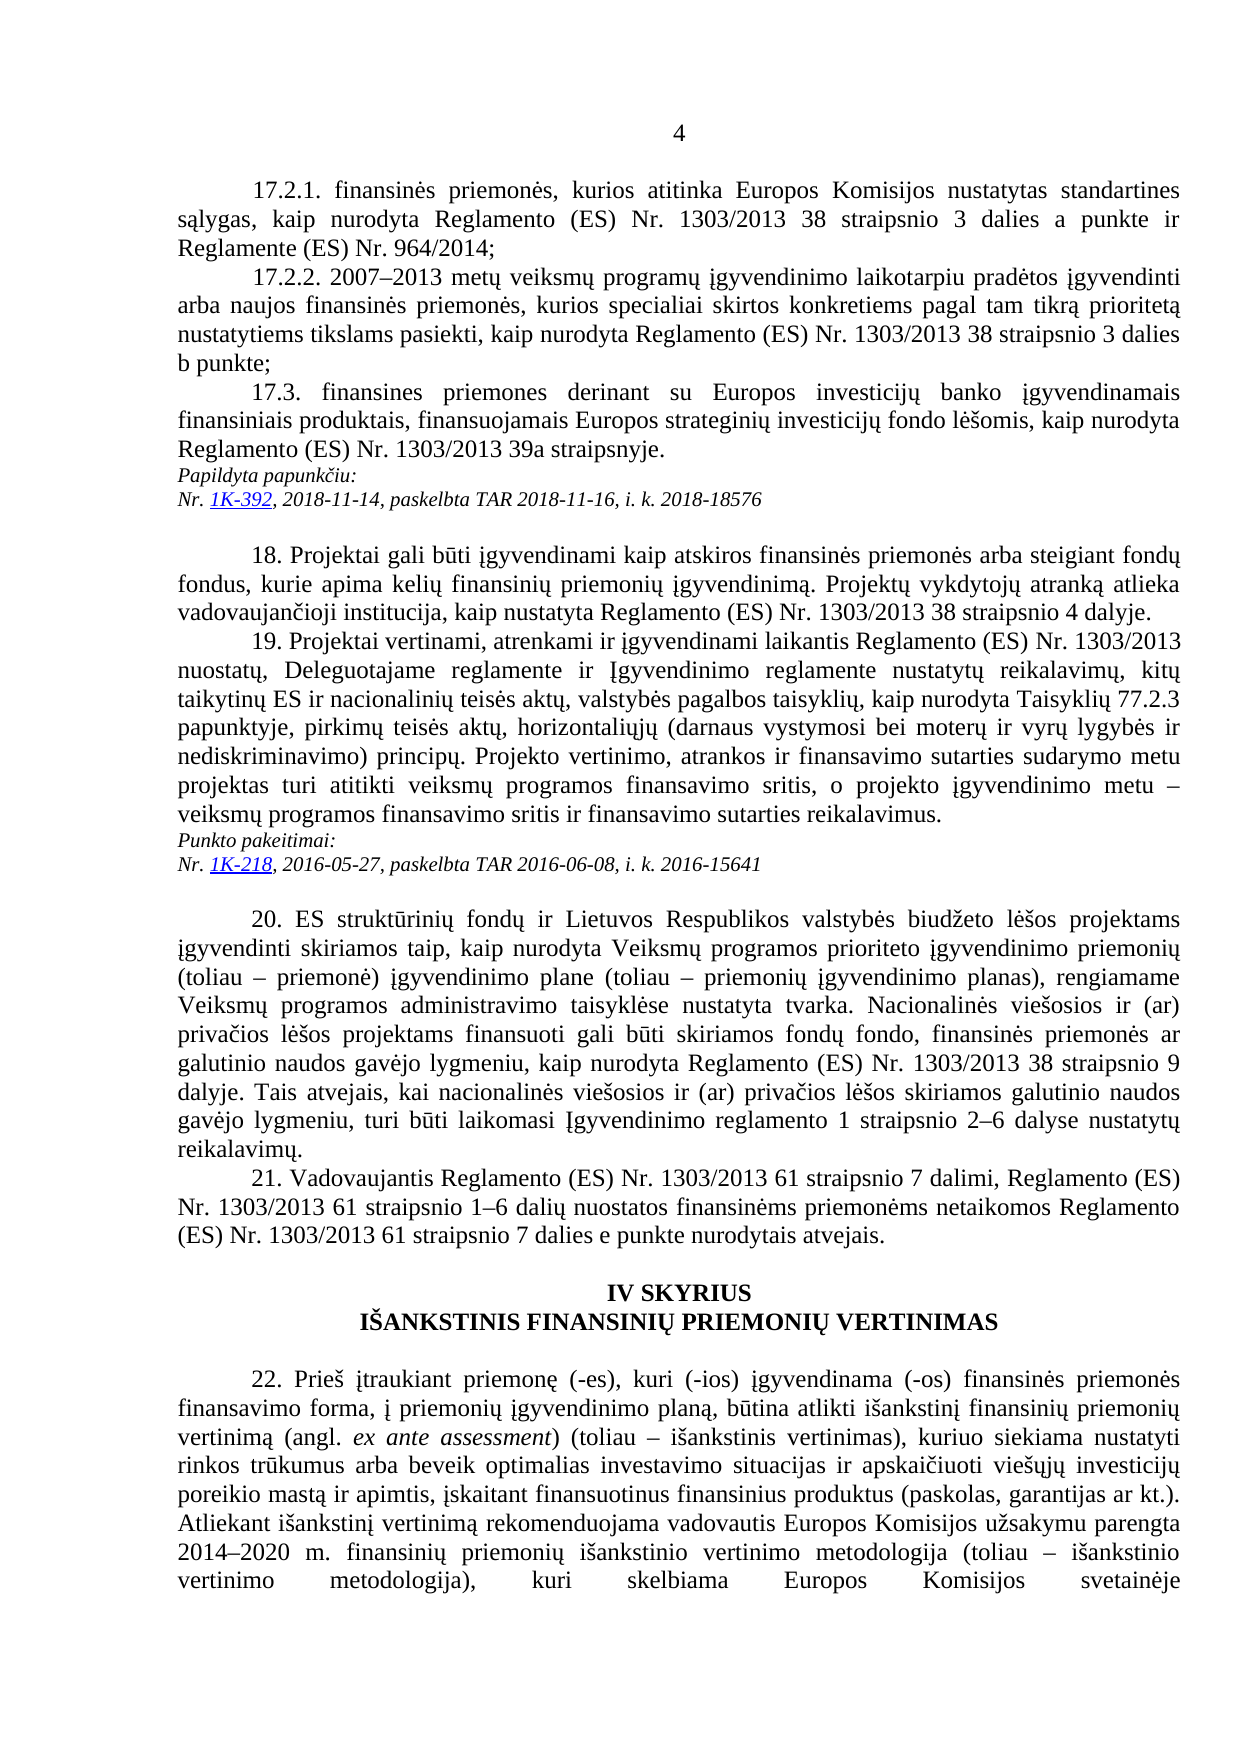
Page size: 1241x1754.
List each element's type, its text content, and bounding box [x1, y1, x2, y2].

text 21. Vadovaujantis Reglamento (ES) Nr. 1303/2013 61 straipsnio 7 dalimi, Reglamento (ES) Nr. 1303/2013 61 straipsnio 1–6 dalių nuostatos finansinėms priemonėms netaikomos Reglamento (ES) Nr. 1303/2013 61 straipsnio 7 dalies e punkte nurodytais atvejais. [177, 1163, 1181, 1249]
text 17.2.1. finansinės priemonės, kurios atitinka Europos Komisijos nustatytas standartines sąlygas, kaip nurodyta Reglamento (ES) Nr. 1303/2013 38 straipsnio 3 dalies a punkte ir Reglamente (ES) Nr. 964/2014; [177, 176, 1181, 262]
text IŠANKSTINIS FINANSINIŲ PRIEMONIŲ VERTINIMAS [177, 1307, 1181, 1336]
text 19. Projektai vertinami, atrenkami ir įgyvendinami laikantis Reglamento (ES) Nr. 1303/2013 nuostatų, Deleguotajame reglamente ir Įgyvendinimo reglamente nustatytų reikalavimų, kitų taikytinų ES ir nacionalinių teisės aktų, valstybės pagalbos taisyklių, kaip nurodyta Taisyklių 77.2.3 papunktyje, pirkimų teisės aktų, horizontaliųjų (darnaus vystymosi bei moterų ir vyrų lygybės ir nediskriminavimo) principų. Projekto vertinimo, atrankos ir finansavimo sutarties sudarymo metu projektas turi atitikti veiksmų programos finansavimo sritis, o projekto įgyvendinimo metu – veiksmų programos finansavimo sritis ir finansavimo sutarties reikalavimus. [177, 626, 1181, 827]
text 18. Projektai gali būti įgyvendinami kaip atskiros finansinės priemonės arba steigiant fondų fondus, kurie apima kelių finansinių priemonių įgyvendinimą. Projektų vykdytojų atranką atlieka vadovaujančioji institucija, kaip nustatyta Reglamento (ES) Nr. 1303/2013 38 straipsnio 4 dalyje. [177, 540, 1181, 626]
text Nr. 1K-218, 2016-05-27, paskelbta TAR 2016-06-08, i. k. 2016-15641 [177, 852, 1181, 876]
text Nr. 1K-392, 2018-11-14, paskelbta TAR 2018-11-16, i. k. 2018-18576 [177, 487, 1181, 511]
text Papildyta papunkčiu: [177, 463, 1181, 487]
text 22. Prieš įtraukiant priemonę (-es), kuri (-ios) įgyvendinama (-os) finansinės priemonės finansavimo forma, į priemonių įgyvendinimo planą, būtina atlikti išankstinį finansinių priemonių vertinimą (angl. ex ante assessment) (toliau – išankstinis vertinimas), kuriuo siekiama nustatyti rinkos trūkumus arba beveik optimalias investavimo situacijas ir apskaičiuoti viešųjų investicijų poreikio mastą ir apimtis, įskaitant finansuotinus finansinius produktus (paskolas, garantijas ar kt.). Atliekant išankstinį vertinimą rekomenduojama vadovautis Europos Komisijos užsakymu parengta 2014–2020 m. finansinių priemonių išankstinio vertinimo metodologija (toliau – išankstinio vertinimo metodologija), kuri skelbiama Europos Komisijos svetainėje [177, 1364, 1181, 1594]
text IV SKYRIUS [177, 1278, 1181, 1307]
text Punkto pakeitimai: [177, 827, 1181, 852]
text 20. ES struktūrinių fondų ir Lietuvos Respublikos valstybės biudžeto lėšos projektams įgyvendinti skiriamos taip, kaip nurodyta Veiksmų programos prioriteto įgyvendinimo priemonių (toliau – priemonė) įgyvendinimo plane (toliau – priemonių įgyvendinimo planas), rengiamame Veiksmų programos administravimo taisyklėse nustatyta tvarka. Nacionalinės viešosios ir (ar) privačios lėšos projektams finansuoti gali būti skiriamos fondų fondo, finansinės priemonės ar galutinio naudos gavėjo lygmeniu, kaip nurodyta Reglamento (ES) Nr. 1303/2013 38 straipsnio 9 dalyje. Tais atvejais, kai nacionalinės viešosios ir (ar) privačios lėšos skiriamos galutinio naudos gavėjo lygmeniu, turi būti laikomasi Įgyvendinimo reglamento 1 straipsnio 2–6 dalyse nustatytų reikalavimų. [177, 904, 1181, 1163]
text 17.3. finansines priemones derinant su Europos investicijų banko įgyvendinamais finansiniais produktais, finansuojamais Europos strateginių investicijų fondo lėšomis, kaip nurodyta Reglamento (ES) Nr. 1303/2013 39a straipsnyje. [177, 377, 1181, 463]
text 17.2.2. 2007–2013 metų veiksmų programų įgyvendinimo laikotarpiu pradėtos įgyvendinti arba naujos finansinės priemonės, kurios specialiai skirtos konkretiems pagal tam tikrą prioritetą nustatytiems tikslams pasiekti, kaip nurodyta Reglamento (ES) Nr. 1303/2013 38 straipsnio 3 dalies b punkte; [177, 262, 1181, 377]
